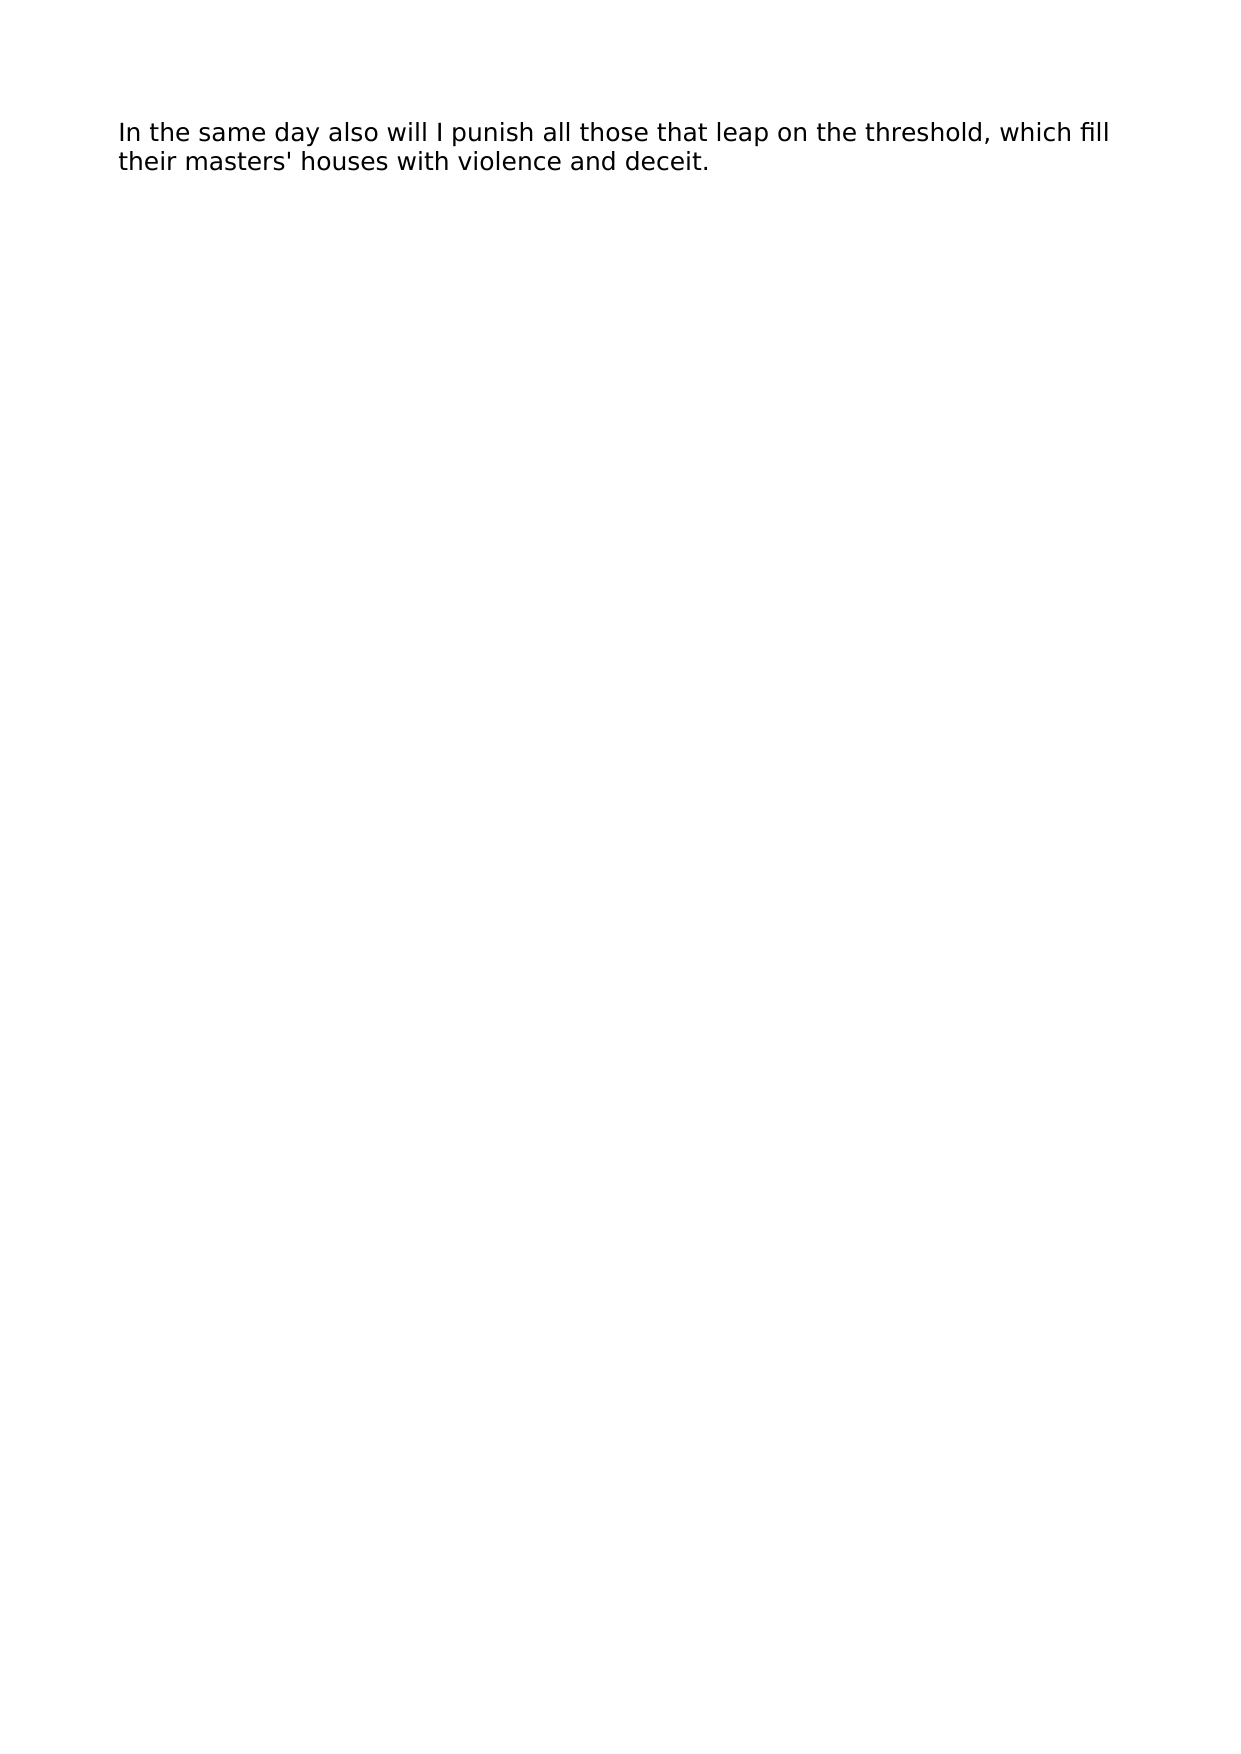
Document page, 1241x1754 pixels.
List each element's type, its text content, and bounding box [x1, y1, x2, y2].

text In the same day also will I punish all those that leap on the threshold, which fill their masters' houses with violence and deceit. [118, 118, 1122, 176]
